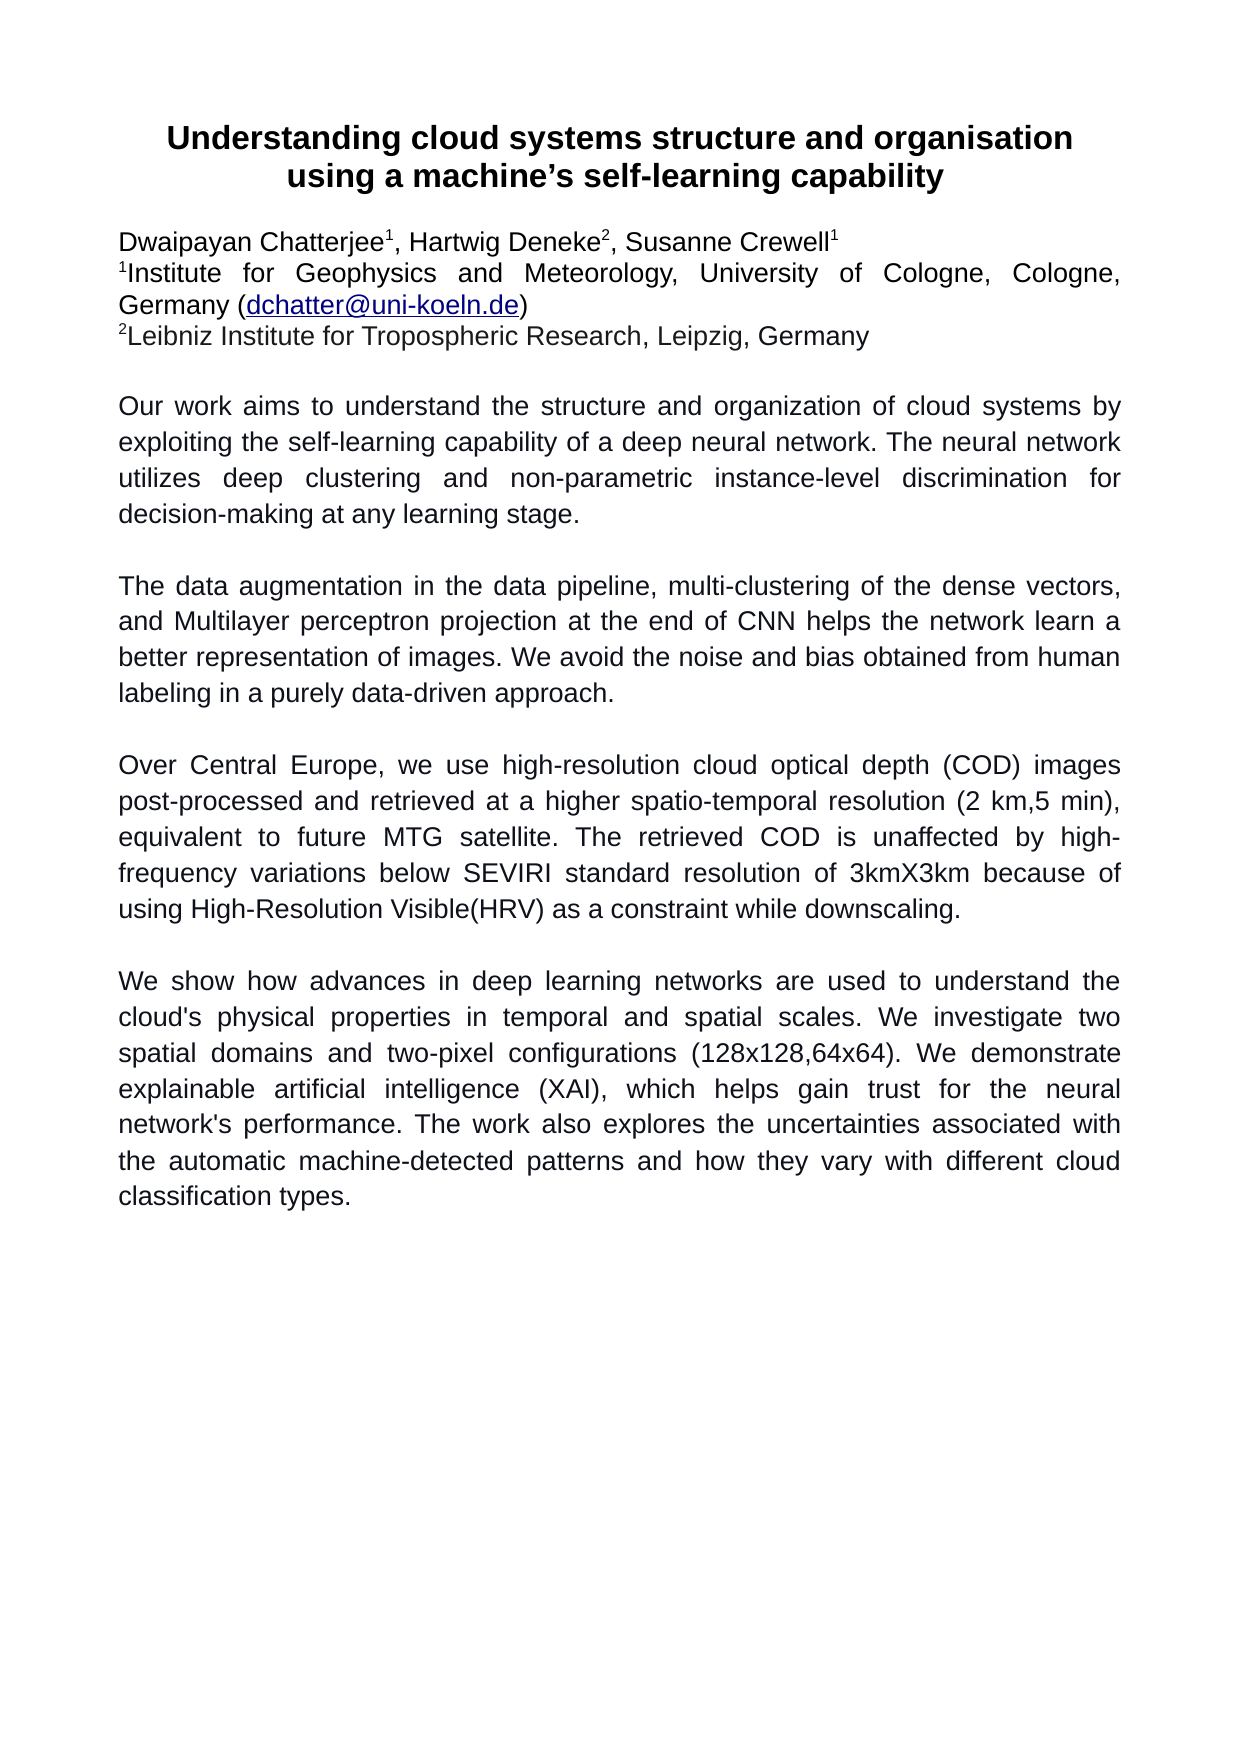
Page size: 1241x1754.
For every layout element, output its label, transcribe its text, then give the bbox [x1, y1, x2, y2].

text We show how advances in deep learning networks are used to understand the cloud's physical properties in temporal and spatial scales. We investigate two spatial domains and two-pixel configurations (128x128,64x64). We demonstrate explainable artificial intelligence (XAI), which helps gain trust for the neural network's performance. The work also explores the uncertainties associated with the automatic machine-detected patterns and how they vary with different cloud classification types. [118, 965, 1122, 1212]
text 2Leibniz Institute for Tropospheric Research, Leipzig, Germany [118, 320, 1122, 351]
text Over Central Europe, we use high-resolution cloud optical depth (COD) images post-processed and retrieved at a higher spatio-temporal resolution (2 km,5 min), equivalent to future MTG satellite. The retrieved COD is unaffected by high-frequency variations below SEVIRI standard resolution of 3kmX3km because of using High-Resolution Visible(HRV) as a constraint while downscaling. [118, 749, 1122, 924]
text Our work aims to understand the structure and organization of cloud systems by exploiting the self-learning capability of a deep neural network. The neural network utilizes deep clustering and non-parametric instance-level discrimination for decision-making at any learning stage. [118, 390, 1122, 529]
text 1Institute for Geophysics and Meteorology, University of Cologne, Cologne, Germany (dchatter@uni-koeln.de) [118, 257, 1122, 320]
text Dwaipayan Chatterjee1, Hartwig Deneke2, Susanne Crewell1 [118, 226, 1122, 257]
text Understanding cloud systems structure and organisation using a machine’s self-learning capability [118, 118, 1122, 195]
text The data augmentation in the data pipeline, multi-clustering of the dense vectors, and Multilayer perceptron projection at the end of CNN helps the network learn a better representation of images. We avoid the noise and bias obtained from human labeling in a purely data-driven approach. [118, 569, 1122, 708]
